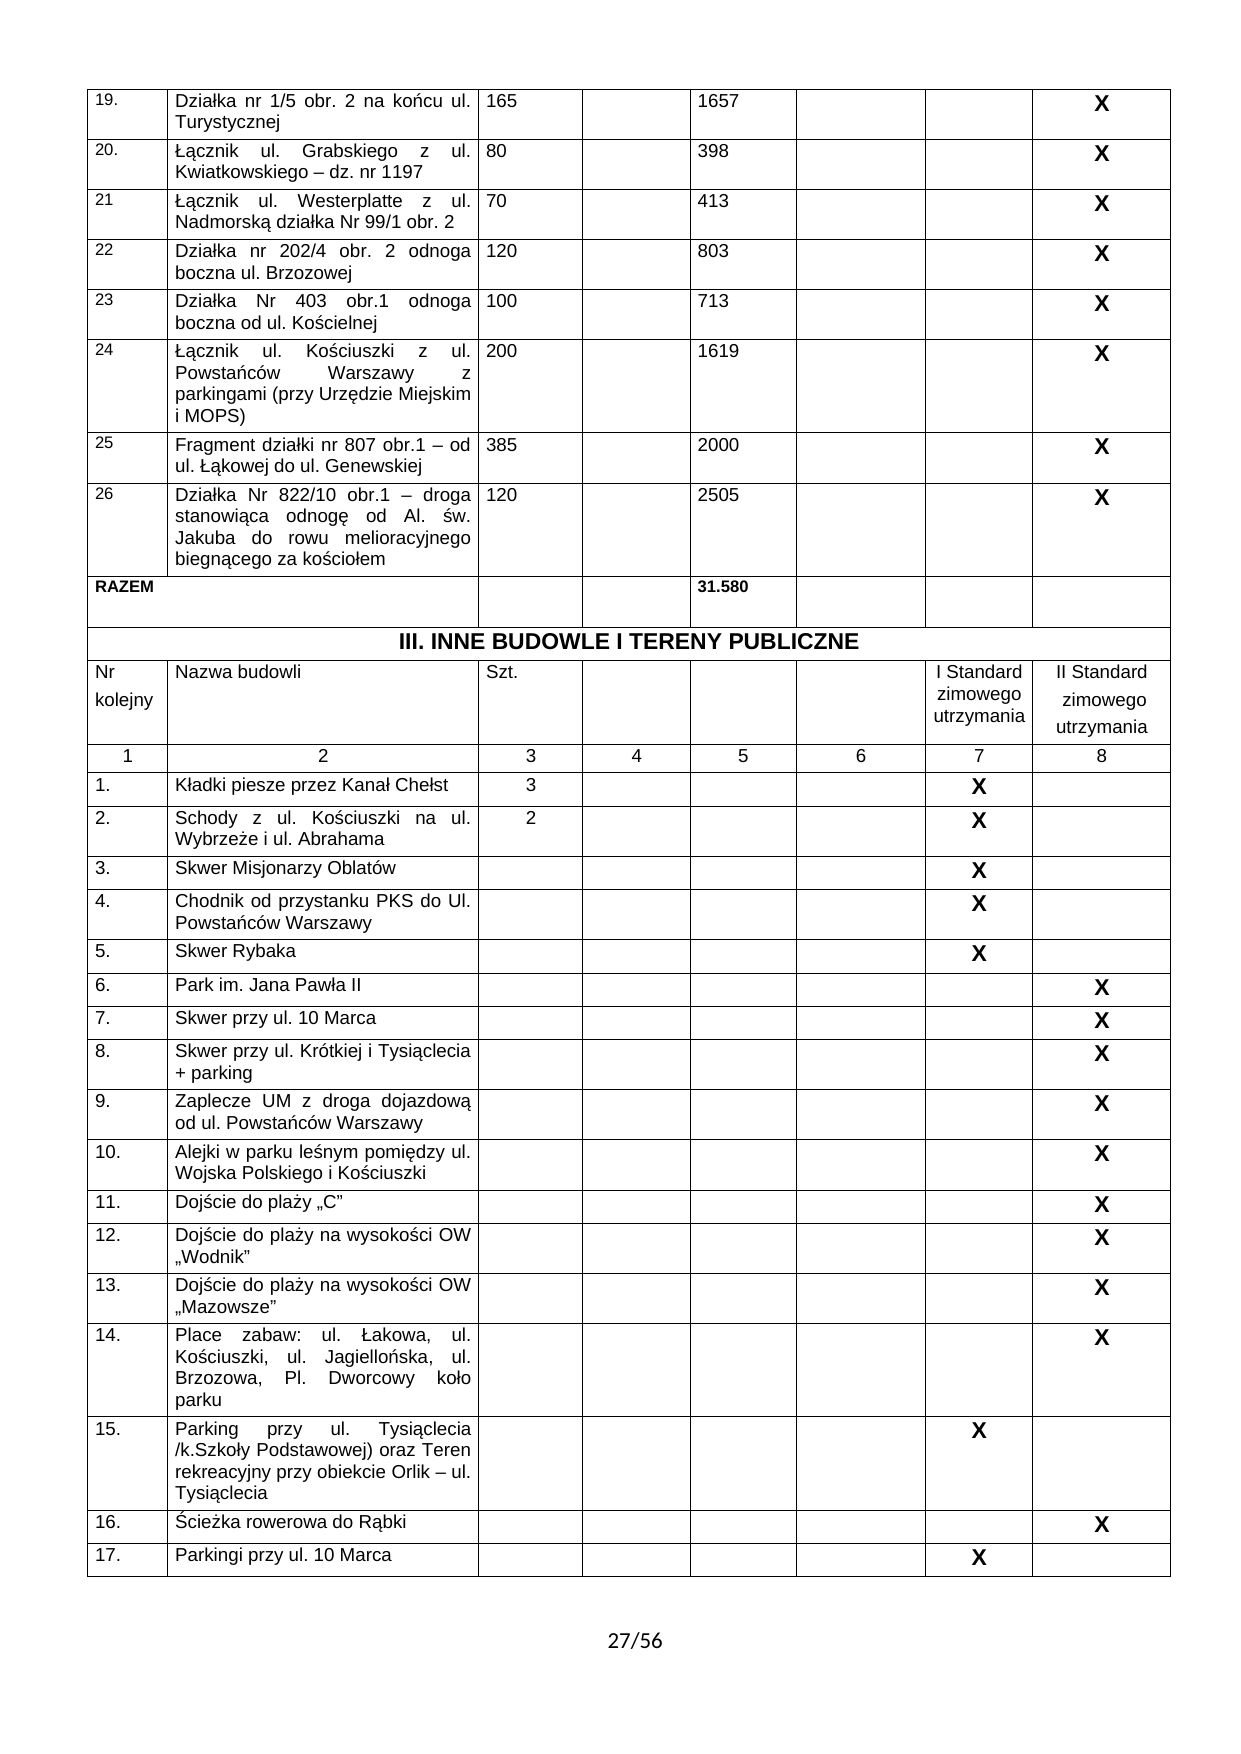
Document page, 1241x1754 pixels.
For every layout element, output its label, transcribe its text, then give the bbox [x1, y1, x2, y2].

table_cell [583, 857, 690, 889]
table_cell [583, 140, 690, 189]
table_cell [583, 240, 690, 289]
table_cell 9. [88, 1090, 167, 1139]
table_cell [583, 290, 690, 339]
table_cell 200 [479, 340, 582, 432]
table_cell X [926, 857, 1032, 889]
table_cell X [1033, 1040, 1170, 1089]
table_cell Nazwa budowli [168, 661, 478, 744]
table_cell [926, 1274, 1032, 1323]
table_cell [479, 1324, 582, 1416]
table_cell [926, 340, 1032, 432]
table_cell [1033, 940, 1170, 972]
table_cell 4. [88, 890, 167, 939]
table_cell [926, 1090, 1032, 1139]
table_cell 2 [479, 807, 582, 856]
table_cell [583, 1544, 690, 1576]
table_cell 3. [88, 857, 167, 889]
table_cell [479, 1224, 582, 1273]
table_cell [1033, 1544, 1170, 1576]
table_cell 80 [479, 140, 582, 189]
table_cell 4 [583, 745, 690, 772]
table_cell X [1033, 1140, 1170, 1189]
table_cell [691, 1544, 796, 1576]
table_cell 22 [88, 240, 167, 289]
table_cell Działka Nr 403 obr.1 odnoga boczna od ul. Kościelnej [168, 290, 478, 339]
table_cell 25 [88, 433, 167, 482]
table_cell [583, 1417, 690, 1509]
table_cell [1033, 773, 1170, 806]
table_cell [691, 1511, 796, 1543]
table_cell [926, 1140, 1032, 1189]
table_cell [583, 940, 690, 972]
table_cell [691, 1040, 796, 1089]
table_cell [583, 1191, 690, 1223]
table_cell Skwer Rybaka [168, 940, 478, 972]
table_cell [797, 484, 925, 576]
table_cell [797, 857, 925, 889]
table_cell [691, 1140, 796, 1189]
table_cell [479, 1140, 582, 1189]
table_cell [583, 1274, 690, 1323]
table_cell [691, 940, 796, 972]
table_cell Szt. [479, 661, 582, 744]
table_cell 2. [88, 807, 167, 856]
table_cell Skwer przy ul. 10 Marca [168, 1007, 478, 1039]
table_cell 24 [88, 340, 167, 432]
table_cell RAZEM [88, 577, 478, 627]
table_cell [583, 577, 690, 627]
table_cell Park im. Jana Pawła II [168, 974, 478, 1006]
table_cell [691, 1224, 796, 1273]
table_cell 8 [1033, 745, 1170, 772]
table_cell X [926, 1417, 1032, 1509]
table_cell Dojście do plaży na wysokości OW „Wodnik” [168, 1224, 478, 1273]
table_cell [479, 1040, 582, 1089]
table_cell [797, 240, 925, 289]
table_cell [479, 974, 582, 1006]
table_cell III. INNE BUDOWLE I TERENY PUBLICZNE [88, 628, 1170, 660]
table_cell X [926, 1544, 1032, 1576]
table_cell [691, 1324, 796, 1416]
table_cell 7 [926, 745, 1032, 772]
table_cell [583, 484, 690, 576]
table_cell Chodnik od przystanku PKS do Ul. Powstańców Warszawy [168, 890, 478, 939]
table_cell 120 [479, 484, 582, 576]
table_cell 3 [479, 745, 582, 772]
table_cell [583, 90, 690, 139]
table_cell [797, 433, 925, 482]
table_cell X [1033, 90, 1170, 139]
table_cell X [1033, 1324, 1170, 1416]
table_cell Alejki w parku leśnym pomiędzy ul. Wojska Polskiego i Kościuszki [168, 1140, 478, 1189]
table_cell 1619 [691, 340, 796, 432]
table_cell [797, 140, 925, 189]
table_cell 21 [88, 190, 167, 239]
table_cell [691, 890, 796, 939]
table_cell [797, 340, 925, 432]
table_cell [583, 1511, 690, 1543]
table_cell [479, 1511, 582, 1543]
table_cell [691, 661, 796, 744]
table_cell Parkingi przy ul. 10 Marca [168, 1544, 478, 1576]
table_cell X [1033, 340, 1170, 432]
table_cell 23 [88, 290, 167, 339]
table_cell X [1033, 1007, 1170, 1039]
table_cell [479, 1007, 582, 1039]
table_cell [1033, 807, 1170, 856]
table_cell [583, 433, 690, 482]
table_cell Parking przy ul. Tysiąclecia /k.Szkoły Podstawowej) oraz Teren rekreacyjny przy obiekcie Orlik – ul. Tysiąclecia [168, 1417, 478, 1509]
table_cell [926, 1511, 1032, 1543]
table_cell [797, 1191, 925, 1223]
table_cell [797, 190, 925, 239]
table_cell Zaplecze UM z droga dojazdową od ul. Powstańców Warszawy [168, 1090, 478, 1139]
table_cell 5 [691, 745, 796, 772]
table_cell [797, 940, 925, 972]
table_cell Działka nr 1/5 obr. 2 na końcu ul. Turystycznej [168, 90, 478, 139]
table_cell [797, 1274, 925, 1323]
table_cell 165 [479, 90, 582, 139]
table_cell 120 [479, 240, 582, 289]
table_cell [797, 1090, 925, 1139]
table_cell Łącznik ul. Kościuszki z ul. Powstańców Warszawy z parkingami (przy Urzędzie Miejskim i MOPS) [168, 340, 478, 432]
table_cell [926, 1191, 1032, 1223]
table_cell 2 [168, 745, 478, 772]
table_cell 398 [691, 140, 796, 189]
table_cell [583, 340, 690, 432]
table_cell Działka nr 202/4 obr. 2 odnoga boczna ul. Brzozowej [168, 240, 478, 289]
table_cell 803 [691, 240, 796, 289]
table_cell Ścieżka rowerowa do Rąbki [168, 1511, 478, 1543]
table_cell X [1033, 1274, 1170, 1323]
table_cell 1 [88, 745, 167, 772]
table_cell Działka Nr 822/10 obr.1 – droga stanowiąca odnogę od Al. św. Jakuba do rowu melioracyjnego biegnącego za kościołem [168, 484, 478, 576]
table_cell X [1033, 974, 1170, 1006]
table_cell [797, 1224, 925, 1273]
table_cell 12. [88, 1224, 167, 1273]
table_cell Schody z ul. Kościuszki na ul. Wybrzeże i ul. Abrahama [168, 807, 478, 856]
table_cell Fragment działki nr 807 obr.1 – od ul. Łąkowej do ul. Genewskiej [168, 433, 478, 482]
table_cell Dojście do plaży „C” [168, 1191, 478, 1223]
table_cell [1033, 1417, 1170, 1509]
table_cell [479, 1090, 582, 1139]
table_cell 16. [88, 1511, 167, 1543]
table_cell [691, 1191, 796, 1223]
table_cell [583, 190, 690, 239]
table_cell X [1033, 1090, 1170, 1139]
table_cell [926, 290, 1032, 339]
table_cell [583, 1007, 690, 1039]
table_cell [926, 190, 1032, 239]
table_cell [926, 240, 1032, 289]
table_cell [479, 940, 582, 972]
table_cell [479, 577, 582, 627]
table_cell X [926, 940, 1032, 972]
table_cell 10. [88, 1140, 167, 1189]
table_cell X [1033, 1191, 1170, 1223]
table_cell [479, 1417, 582, 1509]
table_cell [926, 1324, 1032, 1416]
table_cell [583, 661, 690, 744]
table_cell 15. [88, 1417, 167, 1509]
table_cell X [1033, 190, 1170, 239]
table_cell 100 [479, 290, 582, 339]
table_cell [797, 1417, 925, 1509]
table_cell 20. [88, 140, 167, 189]
table_cell 19. [88, 90, 167, 139]
table_cell 6. [88, 974, 167, 1006]
table_cell 1657 [691, 90, 796, 139]
table_cell [926, 974, 1032, 1006]
table_cell [479, 890, 582, 939]
table_cell Skwer Misjonarzy Oblatów [168, 857, 478, 889]
table_cell Skwer przy ul. Krótkiej i Tysiąclecia + parking [168, 1040, 478, 1089]
table_cell [691, 857, 796, 889]
table_cell 70 [479, 190, 582, 239]
table_cell [691, 1090, 796, 1139]
table_cell 5. [88, 940, 167, 972]
table_cell Łącznik ul. Grabskiego z ul. Kwiatkowskiego – dz. nr 1197 [168, 140, 478, 189]
table_cell [797, 1007, 925, 1039]
table_cell Place zabaw: ul. Łakowa, ul. Kościuszki, ul. Jagiellońska, ul. Brzozowa, Pl. Dworcowy koło parku [168, 1324, 478, 1416]
table_cell [479, 857, 582, 889]
table_cell X [1033, 1224, 1170, 1273]
table_cell [926, 1040, 1032, 1089]
table_cell [1033, 857, 1170, 889]
table_cell 14. [88, 1324, 167, 1416]
table_cell [797, 890, 925, 939]
table_cell 13. [88, 1274, 167, 1323]
table_cell 3 [479, 773, 582, 806]
table_cell [1033, 577, 1170, 627]
table_cell Nr kolejny [88, 661, 167, 744]
table_cell 7. [88, 1007, 167, 1039]
table_cell [797, 661, 925, 744]
table_cell 8. [88, 1040, 167, 1089]
table_cell [797, 773, 925, 806]
table_cell Łącznik ul. Westerplatte z ul. Nadmorską działka Nr 99/1 obr. 2 [168, 190, 478, 239]
table_cell X [926, 807, 1032, 856]
table_cell I Standard zimowego utrzymania [926, 661, 1032, 744]
table_cell [691, 807, 796, 856]
table_cell 26 [88, 484, 167, 576]
table_cell 2000 [691, 433, 796, 482]
table_cell [797, 90, 925, 139]
table_cell Dojście do plaży na wysokości OW „Mazowsze” [168, 1274, 478, 1323]
table_cell [583, 773, 690, 806]
table_cell [583, 1040, 690, 1089]
table_cell [479, 1191, 582, 1223]
table_cell [926, 140, 1032, 189]
table_cell X [1033, 433, 1170, 482]
table_cell [583, 1090, 690, 1139]
table_cell [583, 1140, 690, 1189]
table_cell [926, 90, 1032, 139]
table_cell [583, 1224, 690, 1273]
table_cell [479, 1544, 582, 1576]
table_cell X [926, 890, 1032, 939]
table_cell X [1033, 140, 1170, 189]
table_cell X [926, 773, 1032, 806]
table_cell [583, 974, 690, 1006]
table_cell 413 [691, 190, 796, 239]
table_cell [797, 807, 925, 856]
table_cell [926, 1007, 1032, 1039]
table_cell X [1033, 290, 1170, 339]
table_cell [479, 1274, 582, 1323]
table_cell [926, 433, 1032, 482]
table_cell [691, 1274, 796, 1323]
table_cell 2505 [691, 484, 796, 576]
table_cell [691, 773, 796, 806]
table_cell [691, 974, 796, 1006]
table_cell [691, 1417, 796, 1509]
table_cell [583, 1324, 690, 1416]
table_cell 385 [479, 433, 582, 482]
table_cell [926, 577, 1032, 627]
table_cell X [1033, 1511, 1170, 1543]
table_cell [691, 1007, 796, 1039]
table_cell [797, 1511, 925, 1543]
table_cell [1033, 890, 1170, 939]
table_cell II Standard zimowego utrzymania [1033, 661, 1170, 744]
table_cell [797, 577, 925, 627]
table_cell [797, 974, 925, 1006]
table_cell 1. [88, 773, 167, 806]
table_cell [797, 1040, 925, 1089]
table_cell [797, 1140, 925, 1189]
table_cell 17. [88, 1544, 167, 1576]
table_cell 713 [691, 290, 796, 339]
table_cell 31.580 [691, 577, 796, 627]
table_cell [797, 1324, 925, 1416]
table_cell [583, 807, 690, 856]
table_cell [797, 1544, 925, 1576]
table_cell [926, 1224, 1032, 1273]
table_cell Kładki piesze przez Kanał Chełst [168, 773, 478, 806]
table_cell [583, 890, 690, 939]
table_cell X [1033, 484, 1170, 576]
table_cell 6 [797, 745, 925, 772]
table_cell [926, 484, 1032, 576]
table_cell 11. [88, 1191, 167, 1223]
table_cell X [1033, 240, 1170, 289]
table_cell [797, 290, 925, 339]
